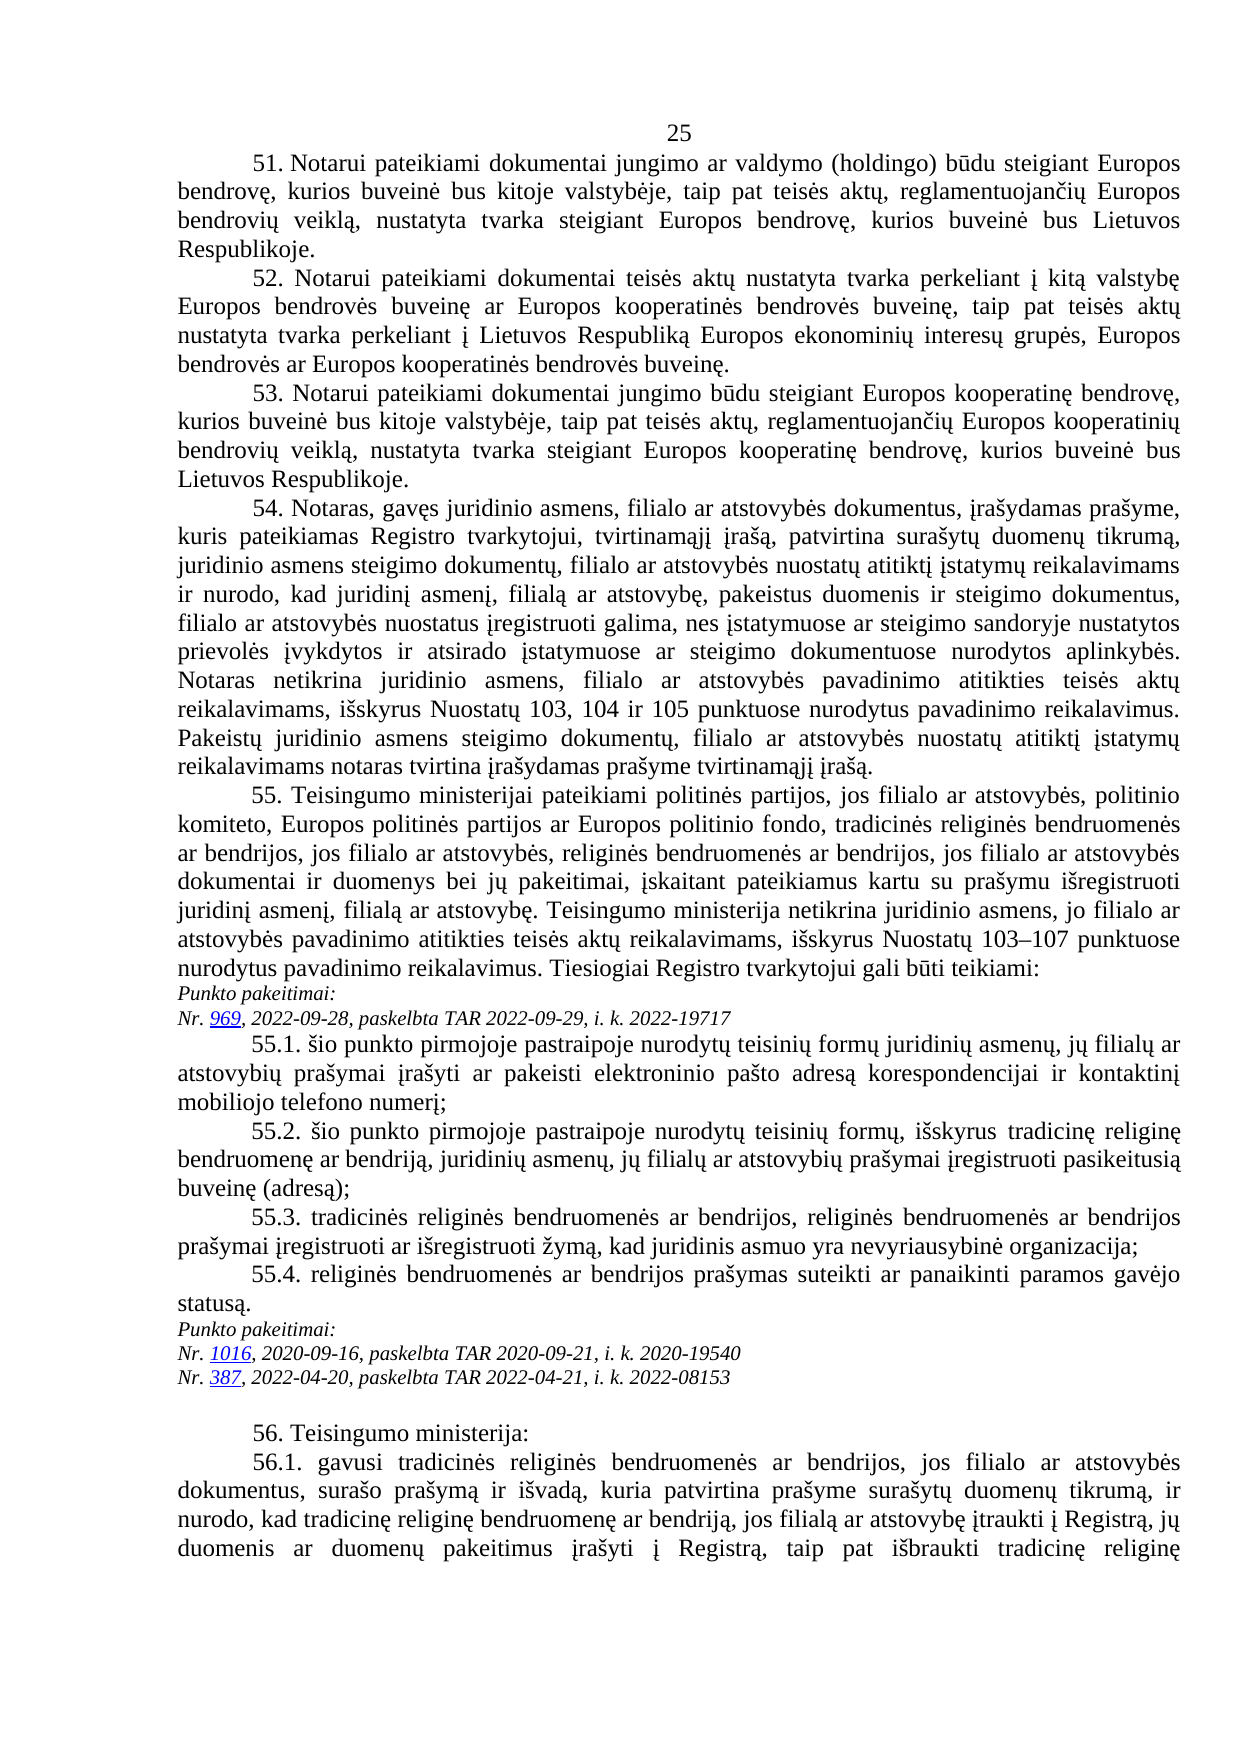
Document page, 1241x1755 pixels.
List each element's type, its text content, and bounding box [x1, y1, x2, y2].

text 55.1. šio punkto pirmojoje pastraipoje nurodytų teisinių formų juridinių asmenų, jų filialų ar atstovybių prašymai įrašyti ar pakeisti elektroninio pašto adresą korespondencijai ir kontaktinį mobiliojo telefono numerį; [177, 1029, 1181, 1116]
text Nr. 969, 2022-09-28, paskelbta TAR 2022-09-29, i. k. 2022-19717 [177, 1005, 1181, 1029]
text 51. Notarui pateikiami dokumentai jungimo ar valdymo (holdingo) būdu steigiant Europos bendrovę, kurios buveinė bus kitoje valstybėje, taip pat teisės aktų, reglamentuojančių Europos bendrovių veiklą, nustatyta tvarka steigiant Europos bendrovę, kurios buveinė bus Lietuvos Respublikoje. [177, 148, 1181, 263]
text 55. Teisingumo ministerijai pateikiami politinės partijos, jos filialo ar atstovybės, politinio komiteto, Europos politinės partijos ar Europos politinio fondo, tradicinės religinės bendruomenės ar bendrijos, jos filialo ar atstovybės, religinės bendruomenės ar bendrijos, jos filialo ar atstovybės dokumentai ir duomenys bei jų pakeitimai, įskaitant pateikiamus kartu su prašymu išregistruoti juridinį asmenį, filialą ar atstovybę. Teisingumo ministerija netikrina juridinio asmens, jo filialo ar atstovybės pavadinimo atitikties teisės aktų reikalavimams, išskyrus Nuostatų 103–107 punktuose nurodytus pavadinimo reikalavimus. Tiesiogiai Registro tvarkytojui gali būti teikiami: [177, 780, 1181, 981]
text 55.3. tradicinės religinės bendruomenės ar bendrijos, religinės bendruomenės ar bendrijos prašymai įregistruoti ar išregistruoti žymą, kad juridinis asmuo yra nevyriausybinė organizacija; [177, 1202, 1181, 1259]
text 53. Notarui pateikiami dokumentai jungimo būdu steigiant Europos kooperatinę bendrovę, kurios buveinė bus kitoje valstybėje, taip pat teisės aktų, reglamentuojančių Europos kooperatinių bendrovių veiklą, nustatyta tvarka steigiant Europos kooperatinę bendrovę, kurios buveinė bus Lietuvos Respublikoje. [177, 378, 1181, 493]
text 55.2. šio punkto pirmojoje pastraipoje nurodytų teisinių formų, išskyrus tradicinę religinę bendruomenę ar bendriją, juridinių asmenų, jų filialų ar atstovybių prašymai įregistruoti pasikeitusią buveinę (adresą); [177, 1116, 1181, 1202]
text Punkto pakeitimai: [177, 981, 1181, 1005]
text 56.1. gavusi tradicinės religinės bendruomenės ar bendrijos, jos filialo ar atstovybės dokumentus, surašo prašymą ir išvadą, kuria patvirtina prašyme surašytų duomenų tikrumą, ir nurodo, kad tradicinę religinę bendruomenę ar bendriją, jos filialą ar atstovybę įtraukti į Registrą, jų duomenis ar duomenų pakeitimus įrašyti į Registrą, taip pat išbraukti tradicinę religinę [177, 1447, 1181, 1562]
text 55.4. religinės bendruomenės ar bendrijos prašymas suteikti ar panaikinti paramos gavėjo statusą. [177, 1259, 1181, 1317]
text 52. Notarui pateikiami dokumentai teisės aktų nustatyta tvarka perkeliant į kitą valstybę Europos bendrovės buveinę ar Europos kooperatinės bendrovės buveinę, taip pat teisės aktų nustatyta tvarka perkeliant į Lietuvos Respubliką Europos ekonominių interesų grupės, Europos bendrovės ar Europos kooperatinės bendrovės buveinę. [177, 263, 1181, 378]
text 54. Notaras, gavęs juridinio asmens, filialo ar atstovybės dokumentus, įrašydamas prašyme, kuris pateikiamas Registro tvarkytojui, tvirtinamąjį įrašą, patvirtina surašytų duomenų tikrumą, juridinio asmens steigimo dokumentų, filialo ar atstovybės nuostatų atitiktį įstatymų reikalavimams ir nurodo, kad juridinį asmenį, filialą ar atstovybę, pakeistus duomenis ir steigimo dokumentus, filialo ar atstovybės nuostatus įregistruoti galima, nes įstatymuose ar steigimo sandoryje nustatytos prievolės įvykdytos ir atsirado įstatymuose ar steigimo dokumentuose nurodytos aplinkybės. Notaras netikrina juridinio asmens, filialo ar atstovybės pavadinimo atitikties teisės aktų reikalavimams, išskyrus Nuostatų 103, 104 ir 105 punktuose nurodytus pavadinimo reikalavimus. Pakeistų juridinio asmens steigimo dokumentų, filialo ar atstovybės nuostatų atitiktį įstatymų reikalavimams notaras tvirtina įrašydamas prašyme tvirtinamąjį įrašą. [177, 493, 1181, 780]
text 56. Teisingumo ministerija: [177, 1418, 1181, 1447]
text Nr. 387, 2022-04-20, paskelbta TAR 2022-04-21, i. k. 2022-08153 [177, 1365, 1181, 1389]
text Nr. 1016, 2020-09-16, paskelbta TAR 2020-09-21, i. k. 2020-19540 [177, 1341, 1181, 1365]
text Punkto pakeitimai: [177, 1317, 1181, 1341]
